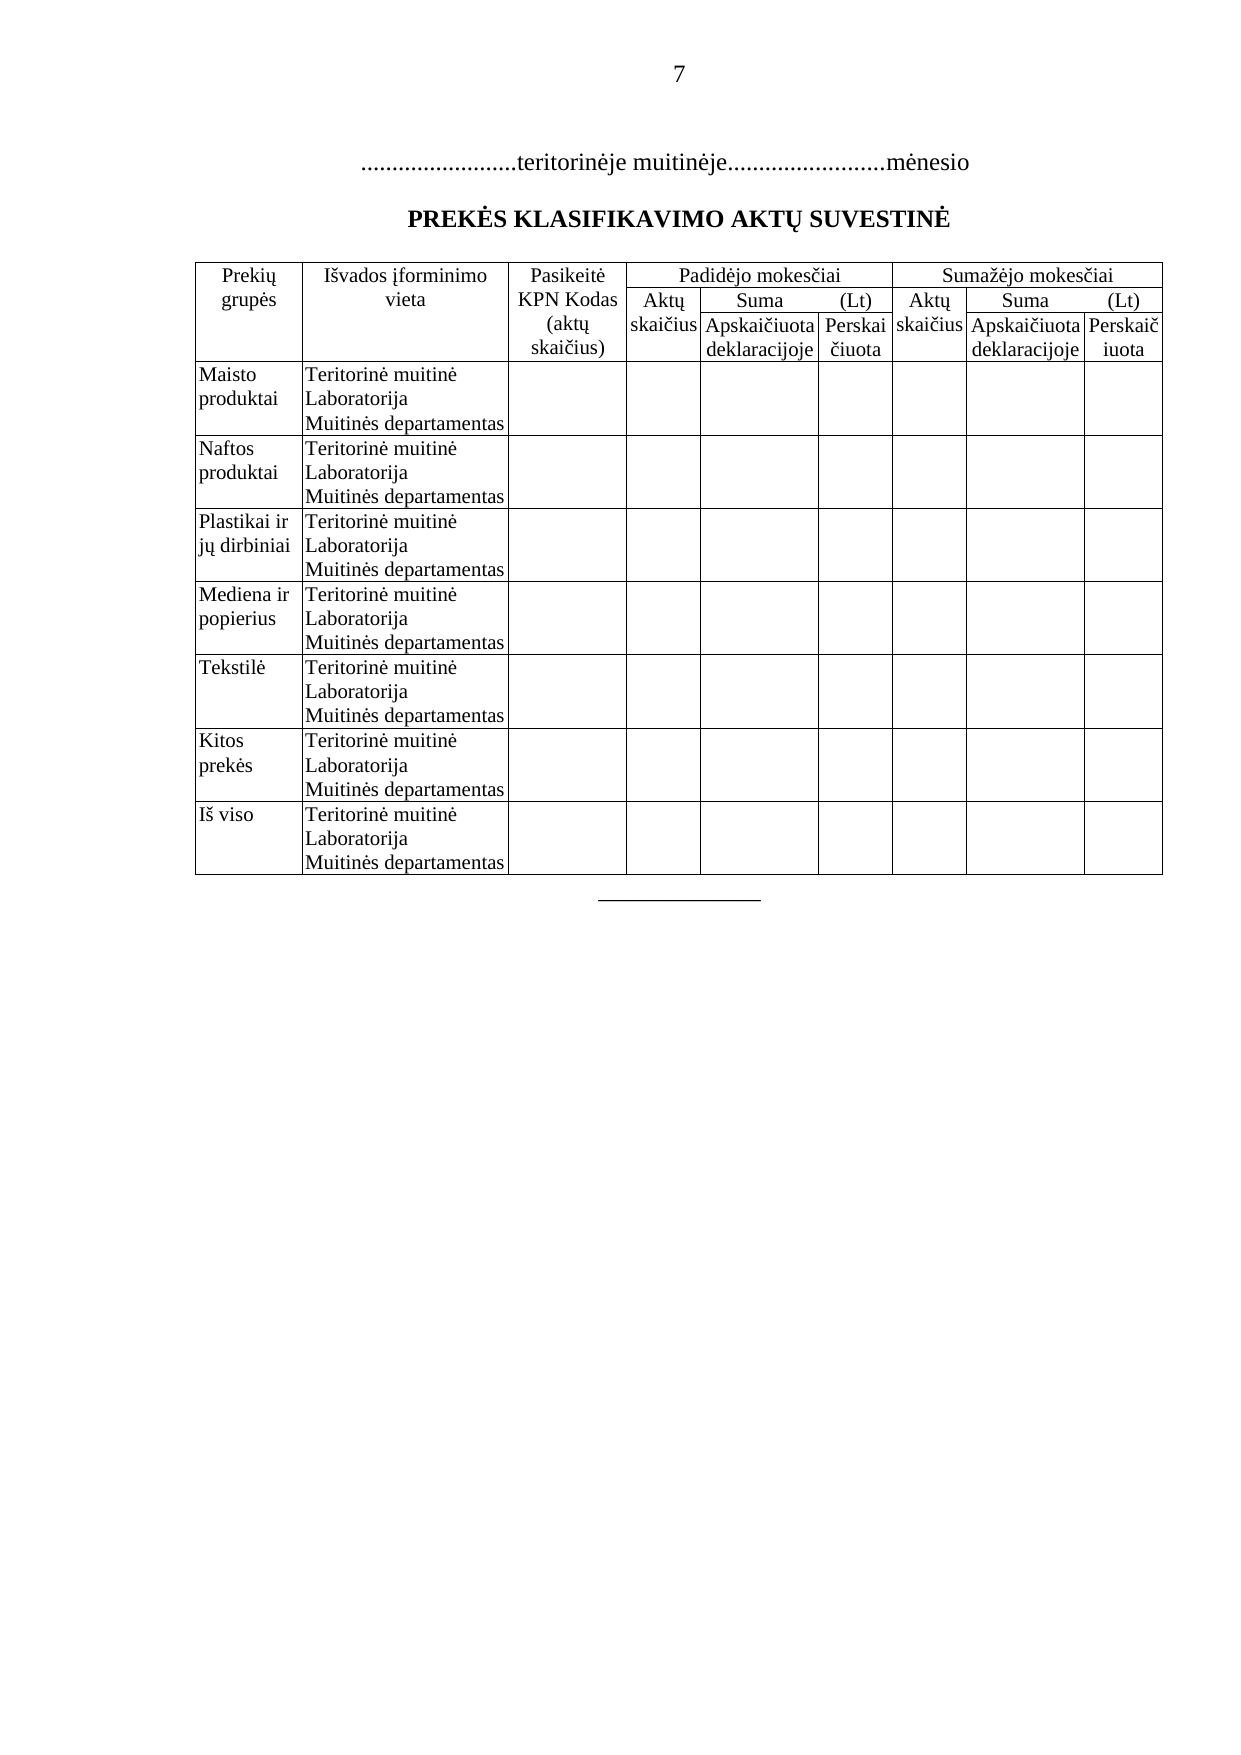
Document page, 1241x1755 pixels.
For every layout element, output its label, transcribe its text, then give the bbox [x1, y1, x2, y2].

table_cell (Lt) [819, 288, 892, 312]
table_cell [509, 362, 626, 434]
table_cell [967, 655, 1084, 727]
table_cell Iš viso [196, 802, 302, 874]
table_cell Apskaičiuota deklaracijoje [967, 313, 1084, 361]
table_cell [701, 436, 818, 508]
table_cell [701, 802, 818, 874]
table_cell [967, 436, 1084, 508]
table_cell [509, 436, 626, 508]
table_cell Apskaičiuota deklaracijoje [701, 313, 818, 361]
text Prekės klasifikavimo aktų suvestinė [177, 204, 1181, 233]
table_cell [509, 582, 626, 654]
table_cell [893, 802, 966, 874]
table_header Padidėjo mokesčiai [627, 263, 892, 287]
table_cell [627, 509, 700, 581]
table_header Prekių grupės [196, 263, 302, 361]
table_cell [819, 729, 892, 801]
table_cell Aktų skaičius [627, 288, 700, 361]
table_cell Teritorinė muitinė Laboratorija Muitinės departamentas [303, 802, 508, 874]
table_cell [1085, 436, 1162, 508]
table_cell [627, 729, 700, 801]
table_cell Maisto produktai [196, 362, 302, 434]
table_cell Teritorinė muitinė Laboratorija Muitinės departamentas [303, 436, 508, 508]
table_cell Kitos prekės [196, 729, 302, 801]
table_cell [509, 509, 626, 581]
table_cell [1085, 802, 1162, 874]
table_cell [819, 802, 892, 874]
table_cell [701, 655, 818, 727]
table_cell Naftos produktai [196, 436, 302, 508]
table_cell [627, 582, 700, 654]
table_cell Teritorinė muitinė Laboratorija Muitinės departamentas [303, 582, 508, 654]
table_cell [1085, 362, 1162, 434]
table_cell [627, 655, 700, 727]
table_cell [893, 655, 966, 727]
table_cell [893, 509, 966, 581]
table_cell [509, 802, 626, 874]
table_cell [509, 655, 626, 727]
table_cell [701, 729, 818, 801]
table_cell [701, 509, 818, 581]
table_cell [509, 729, 626, 801]
table_cell [893, 729, 966, 801]
table_cell [1085, 582, 1162, 654]
table_cell Teritorinė muitinė Laboratorija Muitinės departamentas [303, 509, 508, 581]
table_cell [967, 509, 1084, 581]
table_cell [893, 362, 966, 434]
text _____________ [177, 875, 1181, 904]
table_cell [1085, 655, 1162, 727]
table_cell Perskaičiuota [1085, 313, 1162, 361]
table_cell [819, 655, 892, 727]
table_cell Aktų skaičius [893, 288, 966, 361]
table_cell [819, 362, 892, 434]
table_cell [627, 436, 700, 508]
table_cell [967, 362, 1084, 434]
table_cell Teritorinė muitinė Laboratorija Muitinės departamentas [303, 362, 508, 434]
table_cell [1085, 729, 1162, 801]
table_cell [967, 802, 1084, 874]
table_cell [819, 582, 892, 654]
table_cell [893, 436, 966, 508]
table_cell [967, 582, 1084, 654]
table_cell [819, 509, 892, 581]
table_header Pasikeitė KPN Kodas (aktų skaičius) [509, 263, 626, 361]
table_cell Suma [701, 288, 819, 312]
table_header Sumažėjo mokesčiai [893, 263, 1162, 287]
table_cell [701, 582, 818, 654]
table_cell Mediena ir popierius [196, 582, 302, 654]
table_cell [893, 582, 966, 654]
table_cell Suma [967, 288, 1084, 312]
table_cell [701, 362, 818, 434]
table_cell Perskaičiuota [819, 313, 892, 361]
table_cell (Lt) [1085, 288, 1162, 312]
table_cell Teritorinė muitinė Laboratorija Muitinės departamentas [303, 655, 508, 727]
table_cell Tekstilė [196, 655, 302, 727]
table_cell Teritorinė muitinė Laboratorija Muitinės departamentas [303, 729, 508, 801]
table_cell Plastikai ir jų dirbiniai [196, 509, 302, 581]
text teritorinėje muitinėje mėnesio [177, 147, 1181, 176]
table_cell [1085, 509, 1162, 581]
table_cell [627, 802, 700, 874]
table_cell [967, 729, 1084, 801]
table_cell [627, 362, 700, 434]
table_cell [819, 436, 892, 508]
table_header Išvados įforminimo vieta [303, 263, 508, 361]
